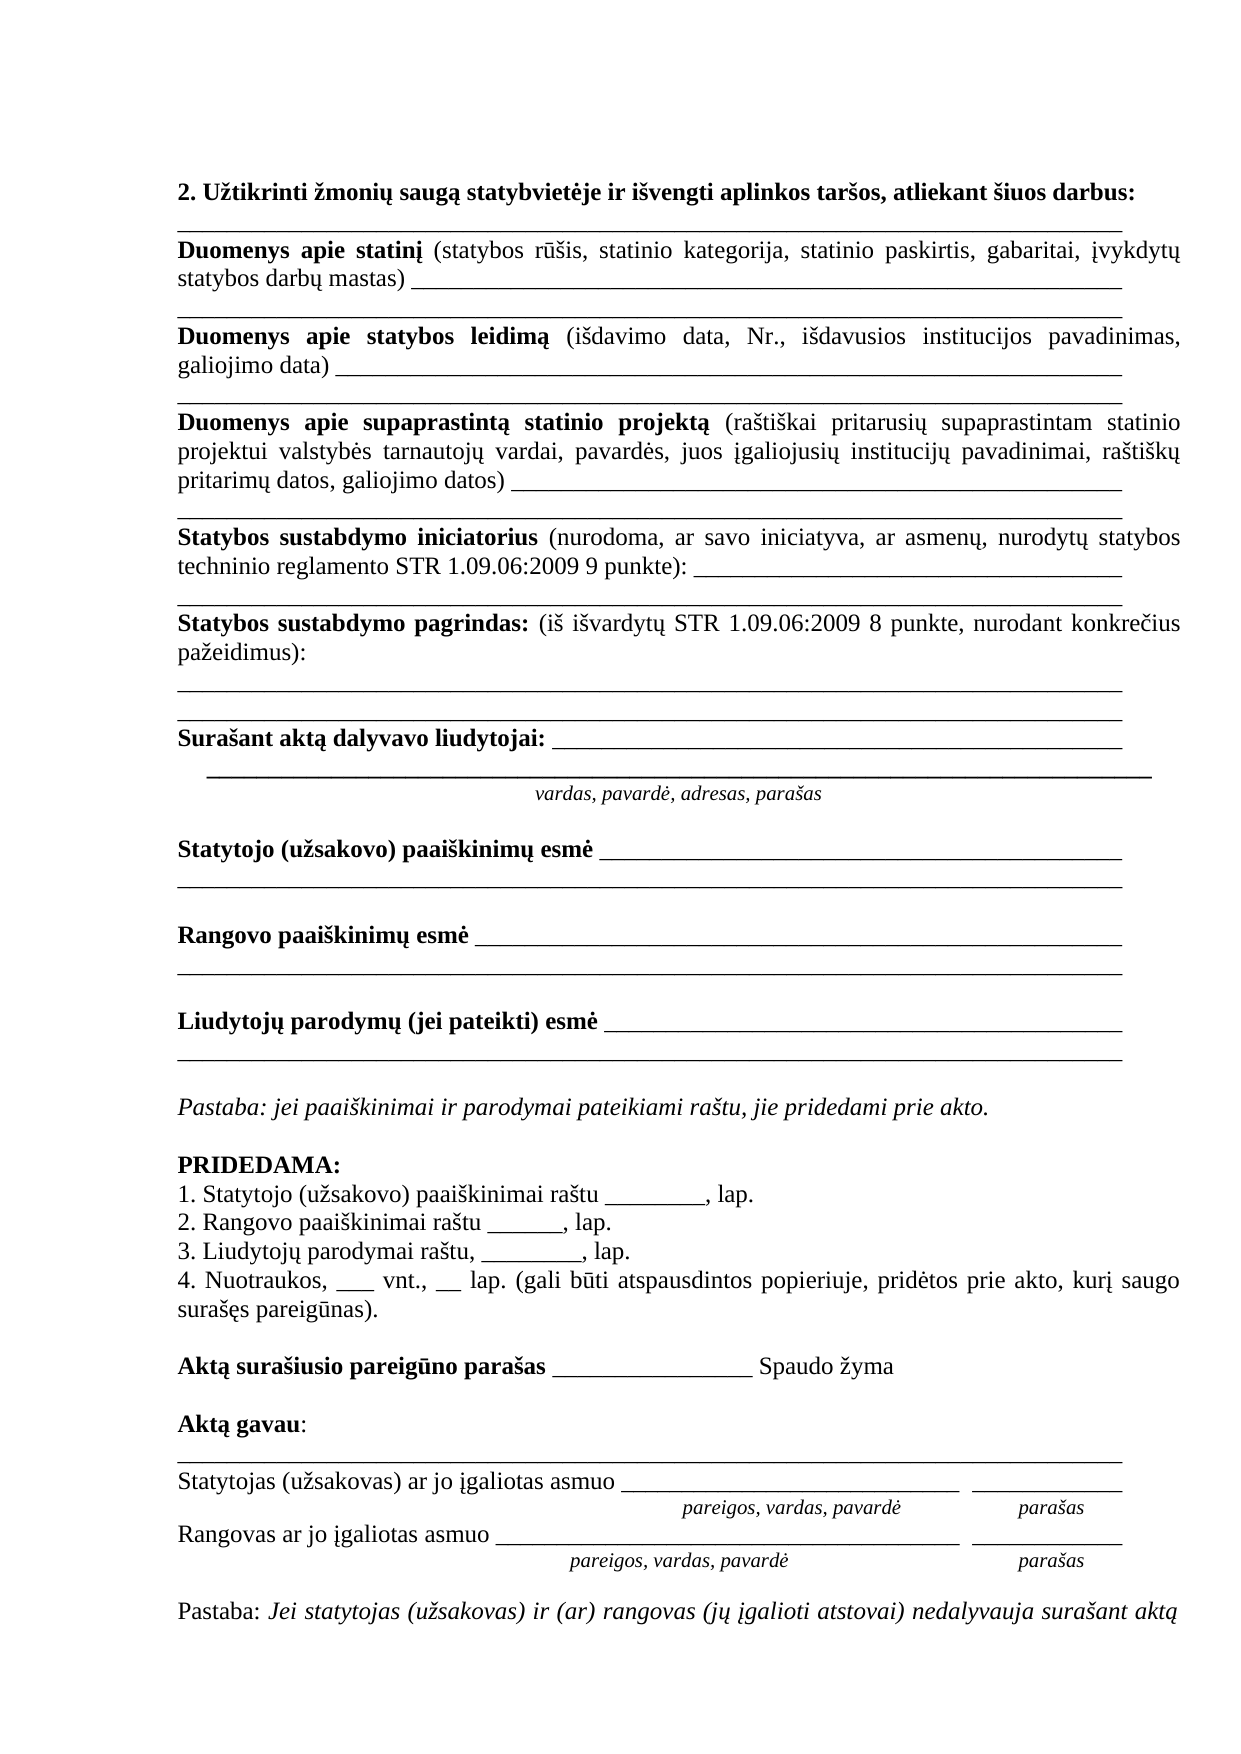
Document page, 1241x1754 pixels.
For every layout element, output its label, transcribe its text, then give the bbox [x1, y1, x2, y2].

text 2. Užtikrinti žmonių saugą statybvietėje ir išvengti aplinkos taršos, atliekant šiuos darbus: [177, 177, 1181, 206]
text Statytojo (užsakovo) paaiškinimų esmė [177, 834, 1181, 862]
text 3. Liudytojų parodymai raštu, ________, lap. [177, 1236, 1181, 1265]
text _ [177, 949, 1181, 977]
text Pastaba: jei paaiškinimai ir parodymai pateikiami raštu, jie pridedami prie akto. [177, 1092, 1181, 1121]
text _ [177, 493, 1181, 522]
text Liudytojų parodymų (jei pateikti) esmė [177, 1006, 1181, 1035]
text Duomenys apie statybos leidimą (išdavimo data, Nr., išdavusios institucijos pavadinimas, galiojimo data) [177, 321, 1181, 378]
text Aktą gavau: [177, 1409, 1181, 1437]
text 2. Rangovo paaiškinimai raštu ______, lap. [177, 1207, 1181, 1236]
text pareigos, vardas, pavardė parašas [677, 1495, 1181, 1519]
text Aktą surašiusio pareigūno parašas ________________ Spaudo žyma [177, 1351, 1181, 1380]
text Pastaba: Jei statytojas (užsakovas) ir (ar) rangovas (jų įgalioti atstovai) nedalyvauja surašant aktą [177, 1596, 1181, 1625]
text Rangovas ar jo įgaliotas asmuo ____________ [177, 1519, 1181, 1548]
text _ [177, 378, 1181, 407]
text _ [177, 292, 1181, 321]
text Duomenys apie supaprastintą statinio projektą (raštiškai pritarusių supaprastintam statinio projektui valstybės tarnautojų vardai, pavardės, juos įgaliojusių institucijų pavadinimai, raštiškų pritarimų datos, galiojimo datos) [177, 407, 1181, 493]
text _ [177, 695, 1181, 723]
text 4. Nuotraukos, ___ vnt., __ lap. (gali būti atspausdintos popieriuje, pridėtos prie akto, kurį saugo surašęs pareigūnas). [177, 1265, 1181, 1322]
text _ [177, 862, 1181, 891]
text vardas, pavardė, adresas, parašas [177, 781, 1181, 805]
text Duomenys apie statinį (statybos rūšis, statinio kategorija, statinio paskirtis, gabaritai, įvykdytų statybos darbų mastas) [177, 235, 1181, 292]
text Statybos sustabdymo iniciatorius (nurodoma, ar savo iniciatyva, ar asmenų, nurodytų statybos techninio reglamento STR 1.09.06:2009 9 punkte): [177, 522, 1181, 580]
text pareigos, vardas, pavardė parašas [565, 1548, 1181, 1572]
text _ [177, 1035, 1181, 1064]
text Statybos sustabdymo pagrindas: (iš išvardytų STR 1.09.06:2009 8 punkte, nurodant konkrečius pažeidimus): [177, 608, 1181, 666]
text PRIDEDAMA: [177, 1150, 1181, 1179]
text Statytojas (užsakovas) ar jo įgaliotas asmuo ____________ [177, 1466, 1181, 1495]
text Rangovo paaiškinimų esmė [177, 920, 1181, 949]
text _ [177, 206, 1181, 235]
text _ [177, 1437, 1181, 1466]
text _ [177, 580, 1181, 608]
text Surašant aktą dalyvavo liudytojai: [177, 723, 1181, 752]
text 1. Statytojo (užsakovo) paaiškinimai raštu ________, lap. [177, 1179, 1181, 1207]
text _ [177, 666, 1181, 695]
